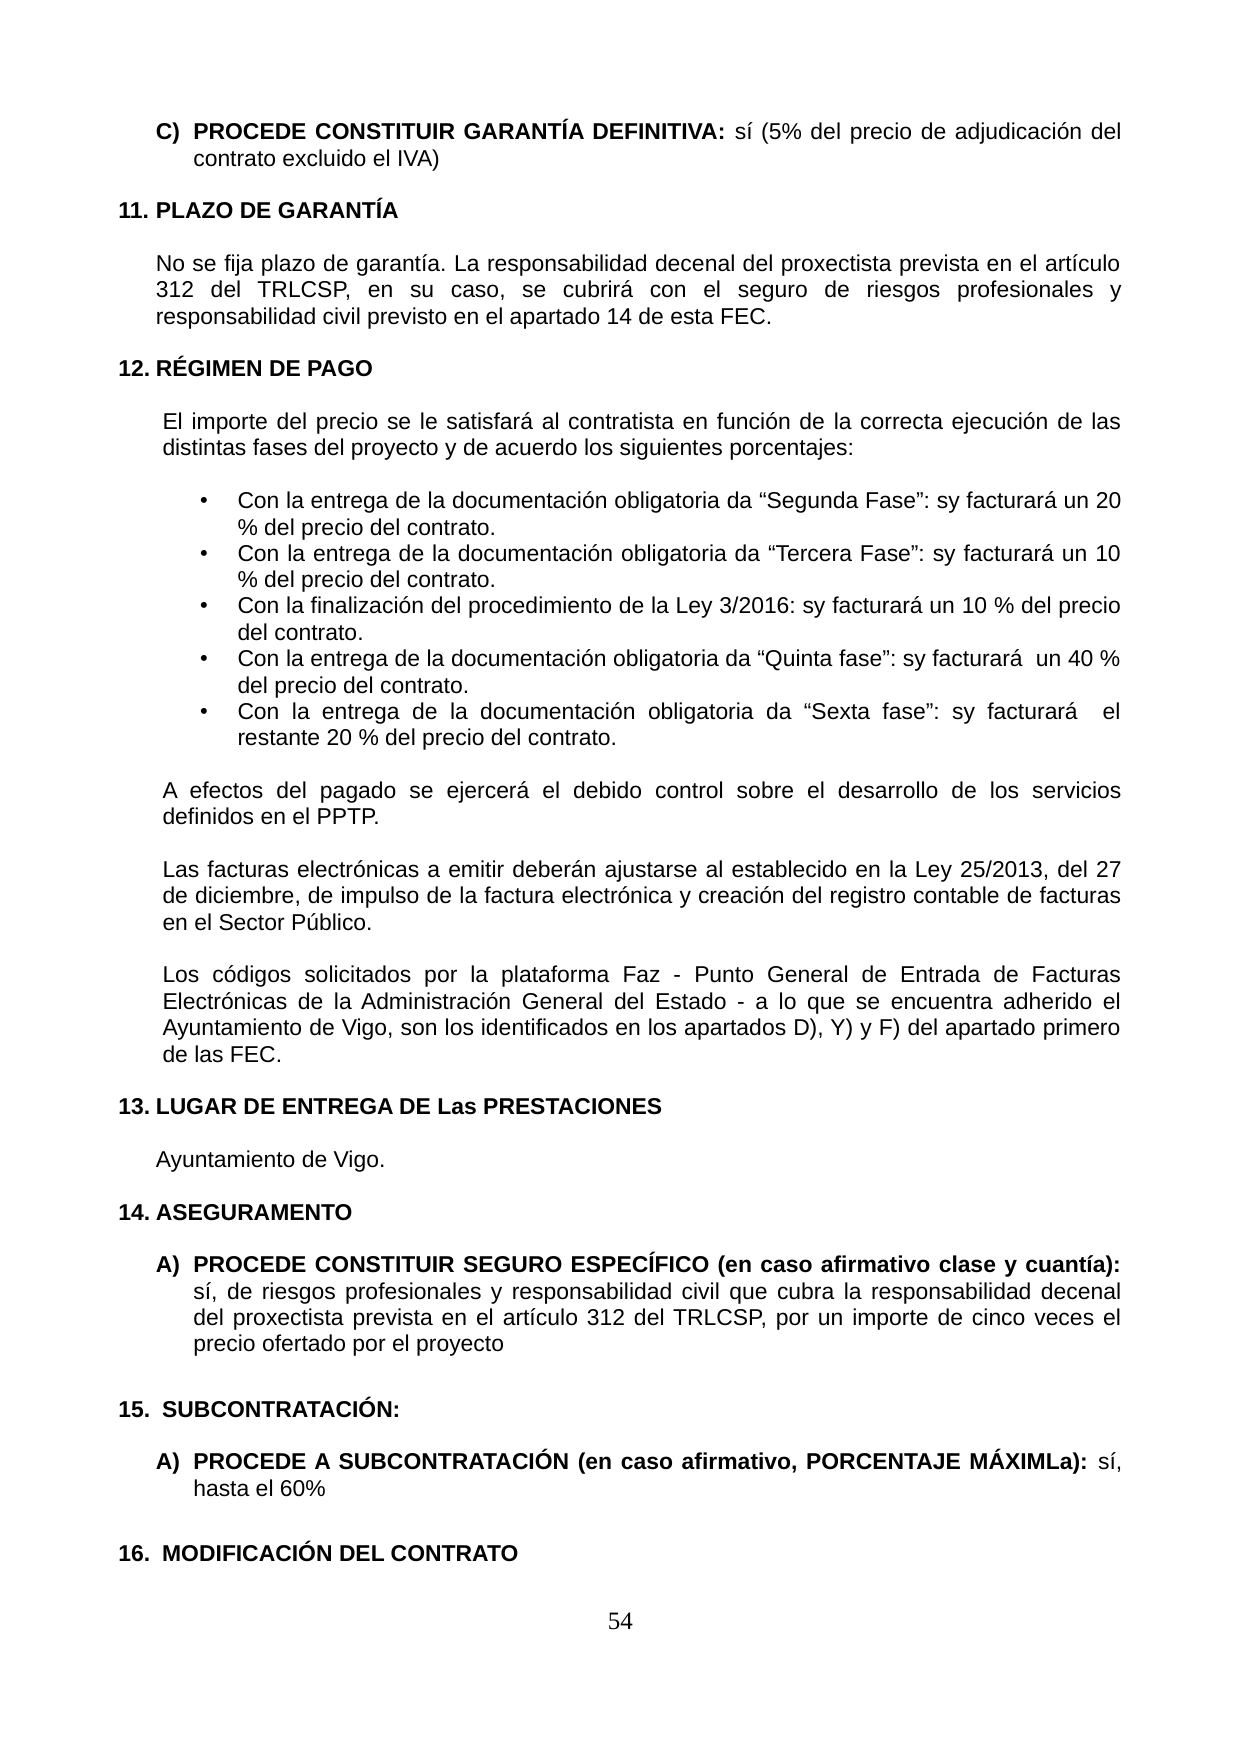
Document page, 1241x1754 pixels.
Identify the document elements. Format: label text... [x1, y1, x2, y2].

list PROCEDE CONSTITUIR GARANTÍA DEFINITIVA: sí (5% del precio de adjudicación del contrato excluido el IVA) [156, 118, 1122, 171]
text A efectos del pagado se ejercerá el debido control sobre el desarrollo de los servicios definidos en el PPTP. [162, 777, 1122, 830]
list ASEGURAMENTO [118, 1199, 1122, 1225]
list Con la finalización del procedimiento de la Ley 3/2016: sy facturará un 10 % del precio del contrato. [200, 592, 1122, 645]
list RÉGIMEN DE PAGO [118, 355, 1122, 382]
list PROCEDE CONSTITUIR SEGURO ESPECÍFICO (en caso afirmativo clase y cuantía): sí, de riesgos profesionales y responsabilidad civil que cubra la responsabilidad decenal del proxectista prevista en el artículo 312 del TRLCSP, por un importe de cinco veces el precio ofertado por el proyecto [156, 1251, 1122, 1357]
list Con la entrega de la documentación obligatoria da “Quinta fase”: sy facturará un 40 % del precio del contrato. [200, 645, 1122, 698]
list Con la entrega de la documentación obligatoria da “Sexta fase”: sy facturará el restante 20 % del precio del contrato. [200, 698, 1122, 751]
text El importe del precio se le satisfará al contratista en función de la correcta ejecución de las distintas fases del proyecto y de acuerdo los siguientes porcentajes: [162, 408, 1122, 461]
list PLAZO DE GARANTÍA [118, 197, 1122, 223]
text Los códigos solicitados por la plataforma Faz - Punto General de Entrada de Facturas Electrónicas de la Administración General del Estado - a lo que se encuentra adherido el Ayuntamiento de Vigo, son los identificados en los apartados D), Y) y F) del apartado primero de las FEC. [162, 961, 1122, 1067]
list PROCEDE A SUBCONTRATACIÓN (en caso afirmativo, PORCENTAJE MÁXIMLa): sí, hasta el 60% [156, 1448, 1122, 1501]
list Con la entrega de la documentación obligatoria da “Segunda Fase”: sy facturará un 20 % del precio del contrato. [200, 487, 1122, 540]
list MODIFICACIÓN DEL CONTRATO [118, 1540, 1122, 1566]
text Las facturas electrónicas a emitir deberán ajustarse al establecido en la Ley 25/2013, del 27 de diciembre, de impulso de la factura electrónica y creación del registro contable de facturas en el Sector Público. [162, 856, 1122, 935]
list Con la entrega de la documentación obligatoria da “Tercera Fase”: sy facturará un 10 % del precio del contrato. [200, 540, 1122, 592]
list LUGAR DE ENTREGA DE Las PRESTACIONES [118, 1093, 1122, 1119]
list No se fija plazo de garantía. La responsabilidad decenal del proxectista prevista en el artículo 312 del TRLCSP, en su caso, se cubrirá con el seguro de riesgos profesionales y responsabilidad civil previsto en el apartado 14 de esta FEC. [118, 250, 1122, 329]
text Ayuntamiento de Vigo. [118, 1146, 1122, 1172]
list SUBCONTRATACIÓN: [118, 1396, 1122, 1422]
